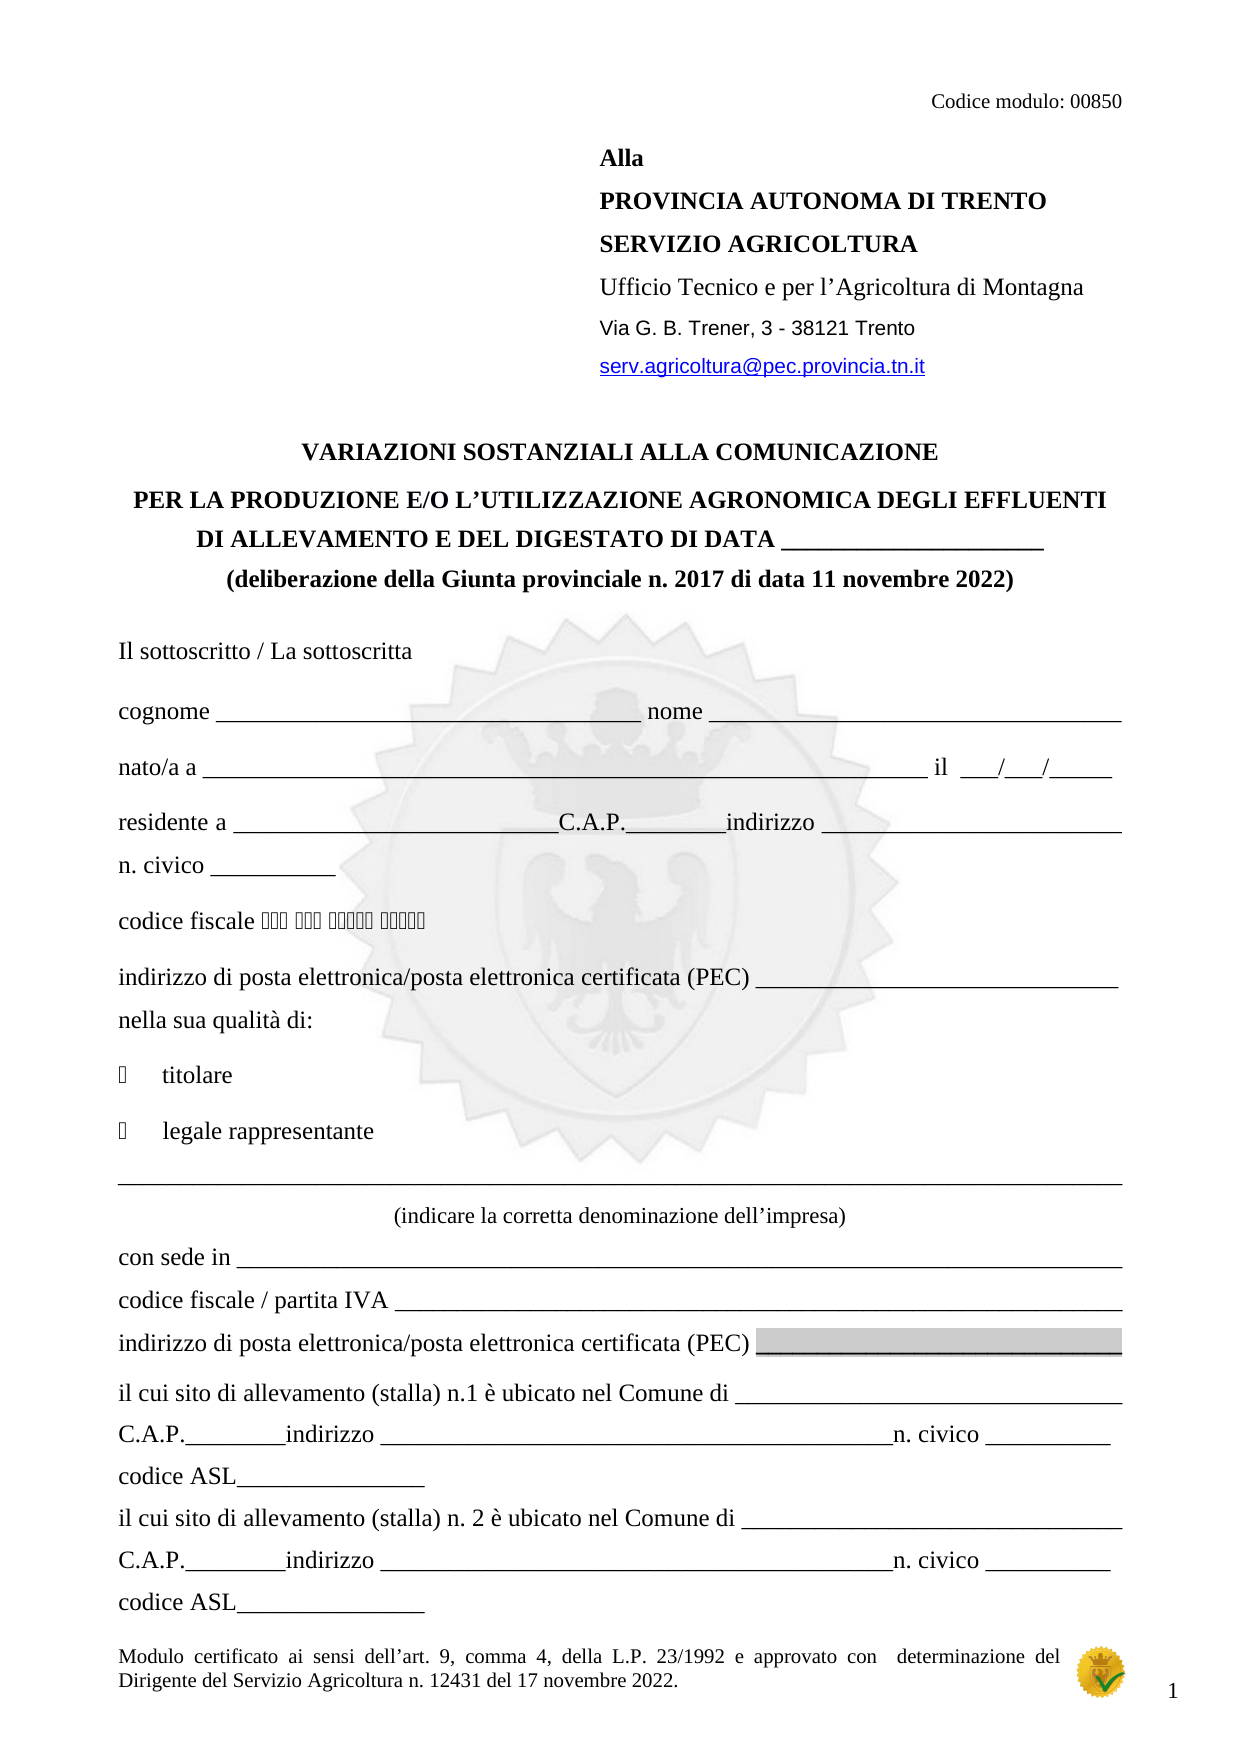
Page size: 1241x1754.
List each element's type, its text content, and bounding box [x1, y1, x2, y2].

text codice ASL_______________ [118, 1587, 1122, 1616]
picture [339, 935, 901, 962]
text SERVIZIO AGRICOLTURA [567, 229, 1122, 258]
text residente a __________________________C.A.P.________indirizzo ________________________ n. civico __________ [118, 807, 1122, 879]
text (deliberazione della Giunta provinciale n. 2017 di data 11 novembre 2022) [118, 564, 1122, 593]
text Ufficio Tecnico e per l’Agricoltura di Montagna [567, 272, 1122, 301]
text Alla [567, 143, 1122, 172]
list titolare [118, 1060, 1122, 1089]
text indirizzo di posta elettronica/posta elettronica certificata (PEC) [118, 1328, 1122, 1357]
text codice ASL_______________ [118, 1461, 1122, 1490]
picture [339, 664, 901, 696]
picture [339, 990, 901, 1005]
text VARIAZIONI SOSTANZIALI ALLA COMUNICAZIONE [118, 437, 1122, 466]
picture [1076, 1646, 1127, 1698]
text codice fiscale     [118, 906, 1122, 935]
text Il sottoscritto / La sottoscritta [118, 603, 1122, 664]
text codice fiscale / partita IVA [118, 1285, 1122, 1313]
picture [339, 725, 901, 752]
picture [339, 1145, 901, 1172]
text indirizzo di posta elettronica/posta elettronica certificata (PEC) _____________________________ [118, 962, 1122, 990]
text Via G. B. Trener, 3 - 38121 Trento [567, 316, 1122, 339]
picture [339, 1089, 901, 1116]
text PROVINCIA AUTONOMA DI TRENTO [567, 186, 1122, 215]
text nato/a a __________________________________________________________ il ___/___/_____ [118, 752, 1122, 780]
text il cui sito di allevamento (stalla) n. 2 è ubicato nel Comune di [118, 1503, 1122, 1532]
picture [339, 1033, 901, 1060]
text (indicare la corretta denominazione dell’impresa) [118, 1202, 1122, 1228]
text nella sua qualità di: [118, 1005, 1122, 1033]
text  legale rappresentante [118, 1116, 1122, 1145]
text cognome __________________________________ nome _________________________________ [118, 696, 1122, 725]
text serv.agricoltura@pec.provincia.tn.it [567, 354, 1122, 378]
text il cui sito di allevamento (stalla) n.1 è ubicato nel Comune di [118, 1378, 1122, 1406]
text PER LA PRODUZIONE E/O L’UTILIZZAZIONE AGRONOMICA DEGLI EFFLUENTI DI ALLEVAMENTO E DEL DIGESTATO DI DATA _____________________ [118, 485, 1122, 553]
text C.A.P.________indirizzo _________________________________________n. civico __________ [118, 1419, 1122, 1448]
text C.A.P.________indirizzo _________________________________________n. civico __________ [118, 1545, 1122, 1574]
text con sede in [118, 1242, 1122, 1270]
picture [339, 879, 901, 906]
picture [339, 780, 901, 807]
